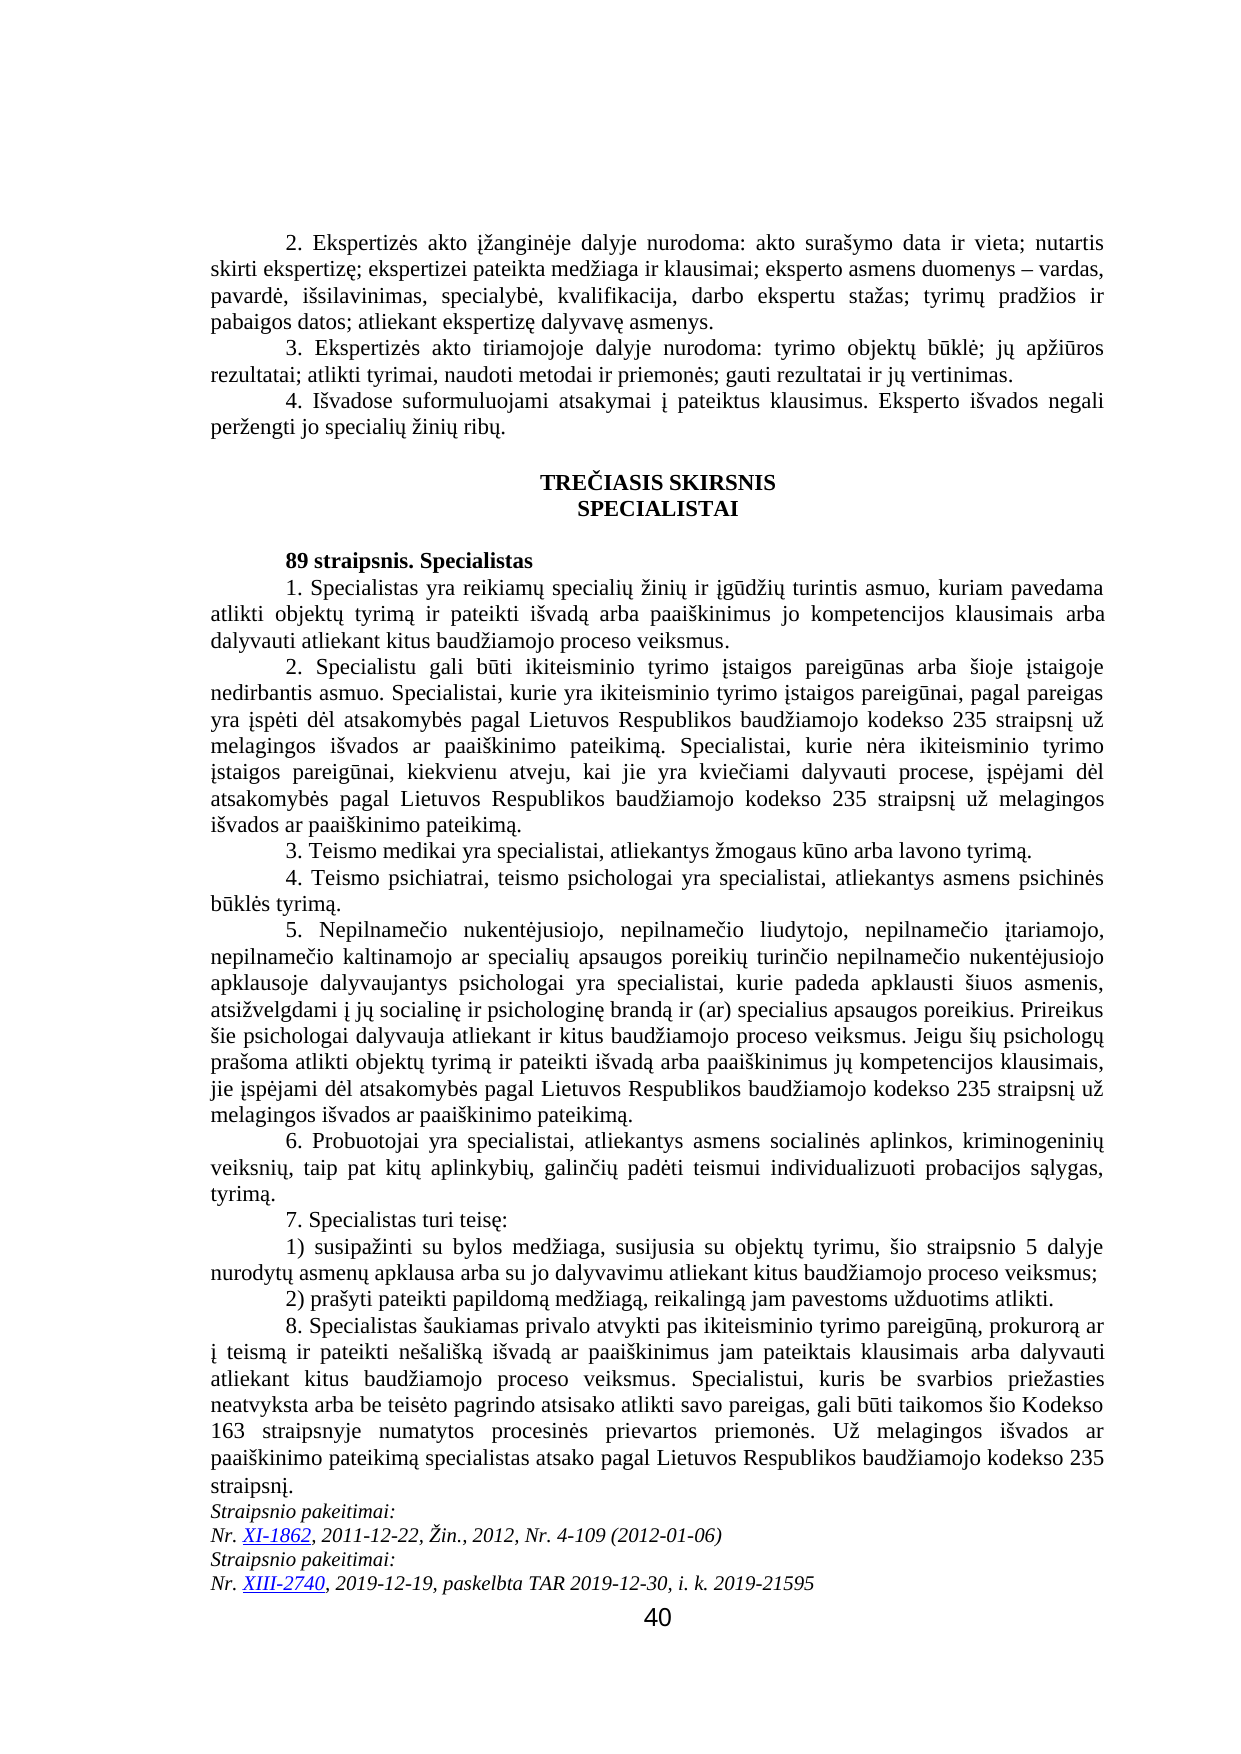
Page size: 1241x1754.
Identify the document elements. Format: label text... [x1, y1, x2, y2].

text 3. Teismo medikai yra specialistai, atliekantys žmogaus kūno arba lavono tyrimą. [210, 837, 1105, 864]
text 2) prašyti pateikti papildomą medžiagą, reikalingą jam pavestoms užduotims atlikti. [210, 1286, 1105, 1312]
text 6. Probuotojai yra specialistai, atliekantys asmens socialinės aplinkos, kriminogeninių veiksnių, taip pat kitų aplinkybių, galinčių padėti teismui individualizuoti probacijos sąlygas, tyrimą. [210, 1127, 1105, 1206]
text 7. Specialistas turi teisę: [210, 1206, 1105, 1233]
text 1. Specialistas yra reikiamų specialių žinių ir įgūdžių turintis asmuo, kuriam pavedama atlikti objektų tyrimą ir pateikti išvadą arba paaiškinimus jo kompetencijos klausimais arba dalyvauti atliekant kitus baudžiamojo proceso veiksmus. [210, 574, 1105, 653]
text Straipsnio pakeitimai: [210, 1547, 1105, 1571]
text 3. Ekspertizės akto tiriamojoje dalyje nurodoma: tyrimo objektų būklė; jų apžiūros rezultatai; atlikti tyrimai, naudoti metodai ir priemonės; gauti rezultatai ir jų vertinimas. [210, 334, 1105, 387]
text 2. Ekspertizės akto įžanginėje dalyje nurodoma: akto surašymo data ir vieta; nutartis skirti ekspertizę; ekspertizei pateikta medžiaga ir klausimai; eksperto asmens duomenys – vardas, pavardė, išsilavinimas, specialybė, kvalifikacija, darbo ekspertu stažas; tyrimų pradžios ir pabaigos datos; atliekant ekspertizę dalyvavę asmenys. [210, 229, 1105, 334]
text 8. Specialistas šaukiamas privalo atvykti pas ikiteisminio tyrimo pareigūną, prokurorą ar į teismą ir pateikti nešališką išvadą ar paaiškinimus jam pateiktais klausimais arba dalyvauti atliekant kitus baudžiamojo proceso veiksmus. Specialistui, kuris be svarbios priežasties neatvyksta arba be teisėto pagrindo atsisako atlikti savo pareigas, gali būti taikomos šio Kodekso 163 straipsnyje numatytos procesinės prievartos priemonės. Už melagingos išvados ar paaiškinimo pateikimą specialistas atsako pagal Lietuvos Respublikos baudžiamojo kodekso 235 straipsnį. [210, 1312, 1105, 1499]
text Straipsnio pakeitimai: [210, 1499, 1105, 1523]
text 4. Teismo psichiatrai, teismo psichologai yra specialistai, atliekantys asmens psichinės būklės tyrimą. [210, 864, 1105, 917]
text Nr. XI-1862, 2011-12-22, Žin., 2012, Nr. 4-109 (2012-01-06) [210, 1523, 1105, 1547]
text 5. Nepilnamečio nukentėjusiojo, nepilnamečio liudytojo, nepilnamečio įtariamojo, nepilnamečio kaltinamojo ar specialių apsaugos poreikių turinčio nepilnamečio nukentėjusiojo apklausoje dalyvaujantys psichologai yra specialistai, kurie padeda apklausti šiuos asmenis, atsižvelgdami į jų socialinę ir psichologinę brandą ir (ar) specialius apsaugos poreikius. Prireikus šie psichologai dalyvauja atliekant ir kitus baudžiamojo proceso veiksmus. Jeigu šių psichologų prašoma atlikti objektų tyrimą ir pateikti išvadą arba paaiškinimus jų kompetencijos klausimais, jie įspėjami dėl atsakomybės pagal Lietuvos Respublikos baudžiamojo kodekso 235 straipsnį už melagingos išvados ar paaiškinimo pateikimą. [210, 917, 1105, 1127]
text TREČIASIS SKIRSNIS [210, 468, 1105, 495]
text 2. Specialistu gali būti ikiteisminio tyrimo įstaigos pareigūnas arba šioje įstaigoje nedirbantis asmuo. Specialistai, kurie yra ikiteisminio tyrimo įstaigos pareigūnai, pagal pareigas yra įspėti dėl atsakomybės pagal Lietuvos Respublikos baudžiamojo kodekso 235 straipsnį už melagingos išvados ar paaiškinimo pateikimą. Specialistai, kurie nėra ikiteisminio tyrimo įstaigos pareigūnai, kiekvienu atveju, kai jie yra kviečiami dalyvauti procese, įspėjami dėl atsakomybės pagal Lietuvos Respublikos baudžiamojo kodekso 235 straipsnį už melagingos išvados ar paaiškinimo pateikimą. [210, 653, 1105, 837]
text 89 straipsnis. Specialistas [210, 548, 1105, 574]
text Nr. XIII-2740, 2019-12-19, paskelbta TAR 2019-12-30, i. k. 2019-21595 [210, 1571, 1105, 1595]
text 1) susipažinti su bylos medžiaga, susijusia su objektų tyrimu, šio straipsnio 5 dalyje nurodytų asmenų apklausa arba su jo dalyvavimu atliekant kitus baudžiamojo proceso veiksmus; [210, 1233, 1105, 1286]
text SPECIALIStai [210, 495, 1105, 521]
text 4. Išvadose suformuluojami atsakymai į pateiktus klausimus. Eksperto išvados negali peržengti jo specialių žinių ribų. [210, 387, 1105, 440]
